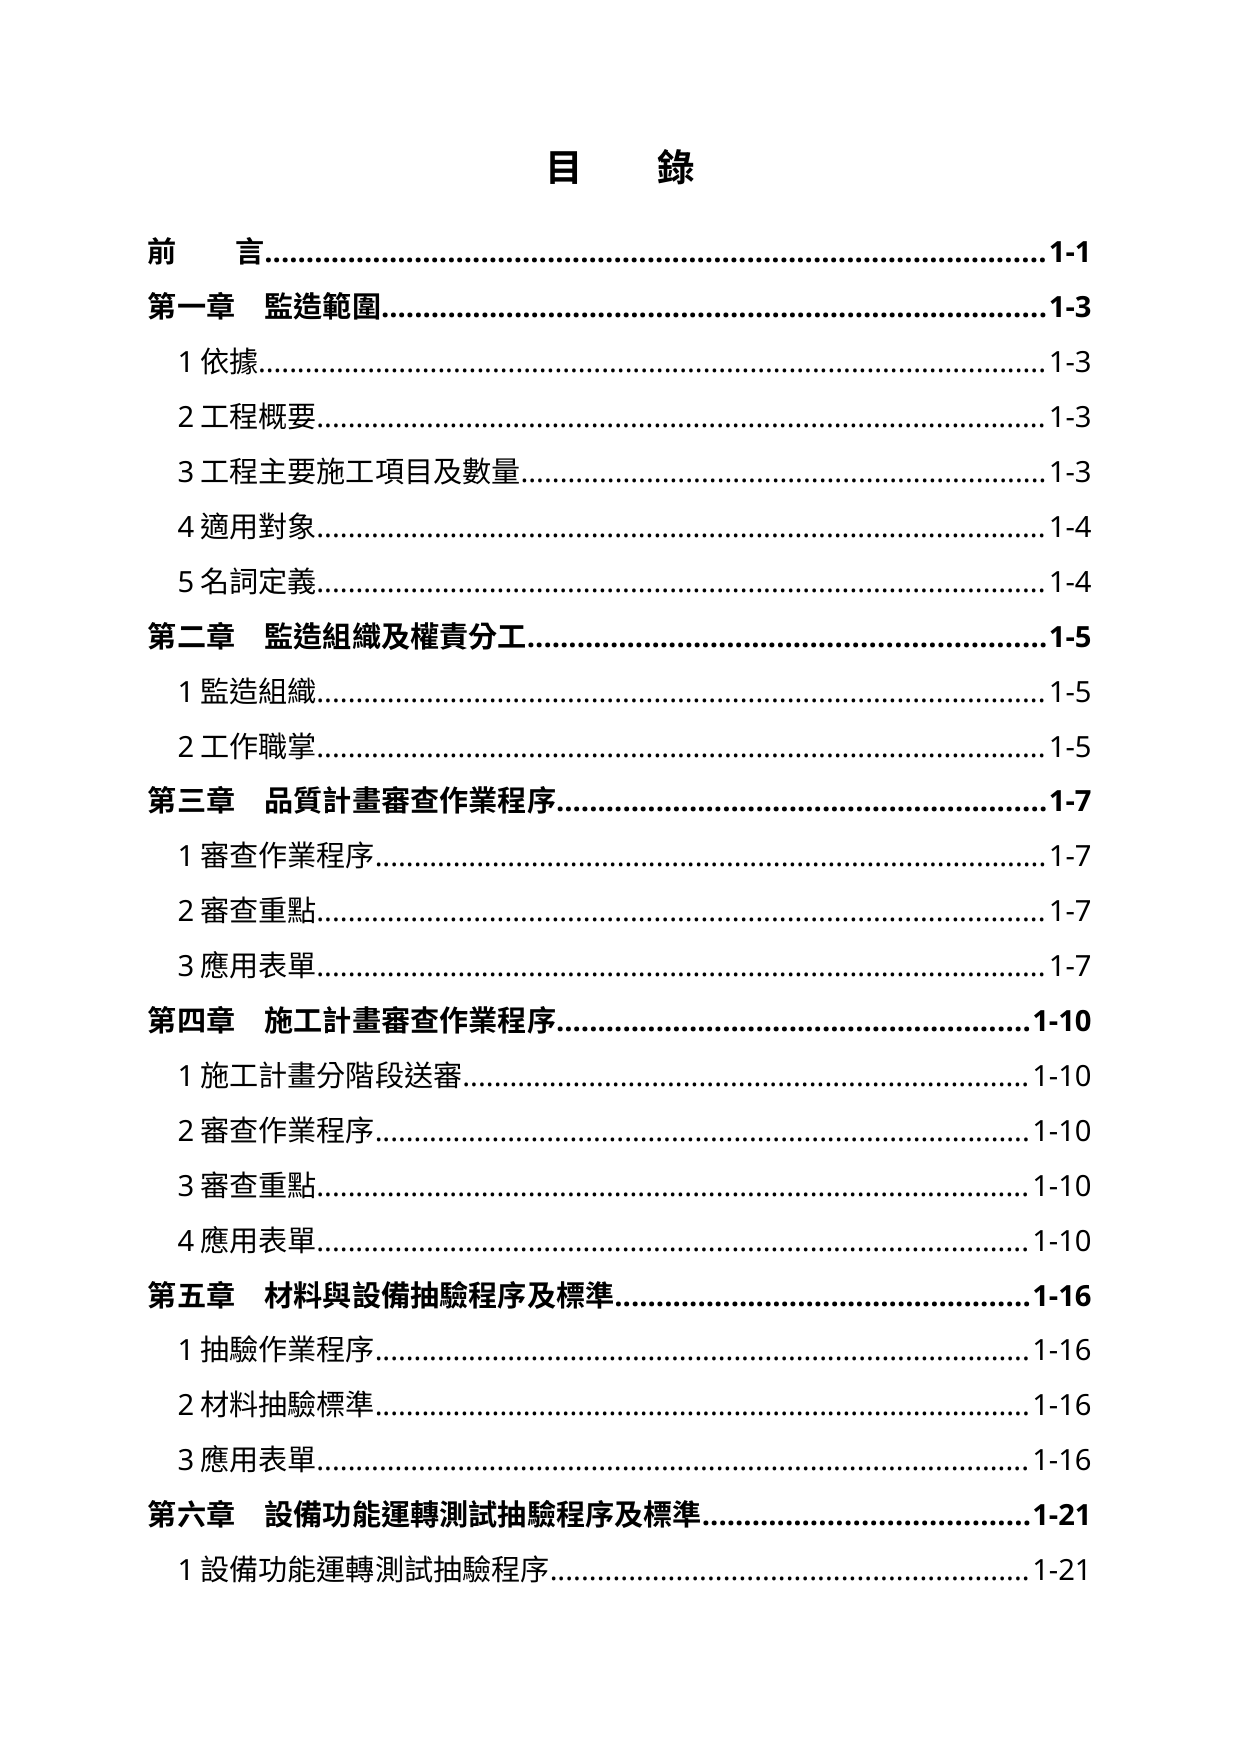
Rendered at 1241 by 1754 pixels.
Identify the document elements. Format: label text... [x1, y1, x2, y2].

text 第三章 品質計畫審查作業程序 1-7 [148, 778, 1092, 820]
text 1施工計畫分階段送審 1-10 [148, 1052, 1092, 1095]
text 3應用表單 1-16 [148, 1437, 1092, 1479]
text 2審查重點 1-7 [148, 888, 1092, 930]
text 2工作職掌 1-5 [148, 723, 1092, 766]
text 1審查作業程序 1-7 [148, 833, 1092, 875]
text 5名詞定義 1-4 [148, 558, 1092, 601]
text 第四章 施工計畫審查作業程序 1-10 [148, 998, 1092, 1040]
text 2審查作業程序 1-10 [148, 1107, 1092, 1150]
text 2工程概要 1-3 [148, 394, 1092, 436]
text 第五章 材料與設備抽驗程序及標準 1-16 [148, 1272, 1092, 1314]
text 1監造組織 1-5 [148, 668, 1092, 711]
text 第六章 設備功能運轉測試抽驗程序及標準 1-21 [148, 1492, 1092, 1534]
text 1抽驗作業程序 1-16 [148, 1327, 1092, 1369]
text 目 錄 [148, 148, 1092, 189]
text 3審查重點 1-10 [148, 1162, 1092, 1205]
text 4應用表單 1-10 [148, 1217, 1092, 1259]
text 前 言 1-1 [148, 229, 1092, 271]
text 1依據 1-3 [148, 339, 1092, 381]
text 4適用對象 1-4 [148, 503, 1092, 546]
text 3工程主要施工項目及數量 1-3 [148, 449, 1092, 491]
text 1設備功能運轉測試抽驗程序 1-21 [148, 1547, 1092, 1589]
text 2材料抽驗標準 1-16 [148, 1382, 1092, 1424]
text 第一章 監造範圍 1-3 [148, 284, 1092, 326]
text 第二章 監造組織及權責分工 1-5 [148, 613, 1092, 656]
text 3應用表單 1-7 [148, 943, 1092, 985]
